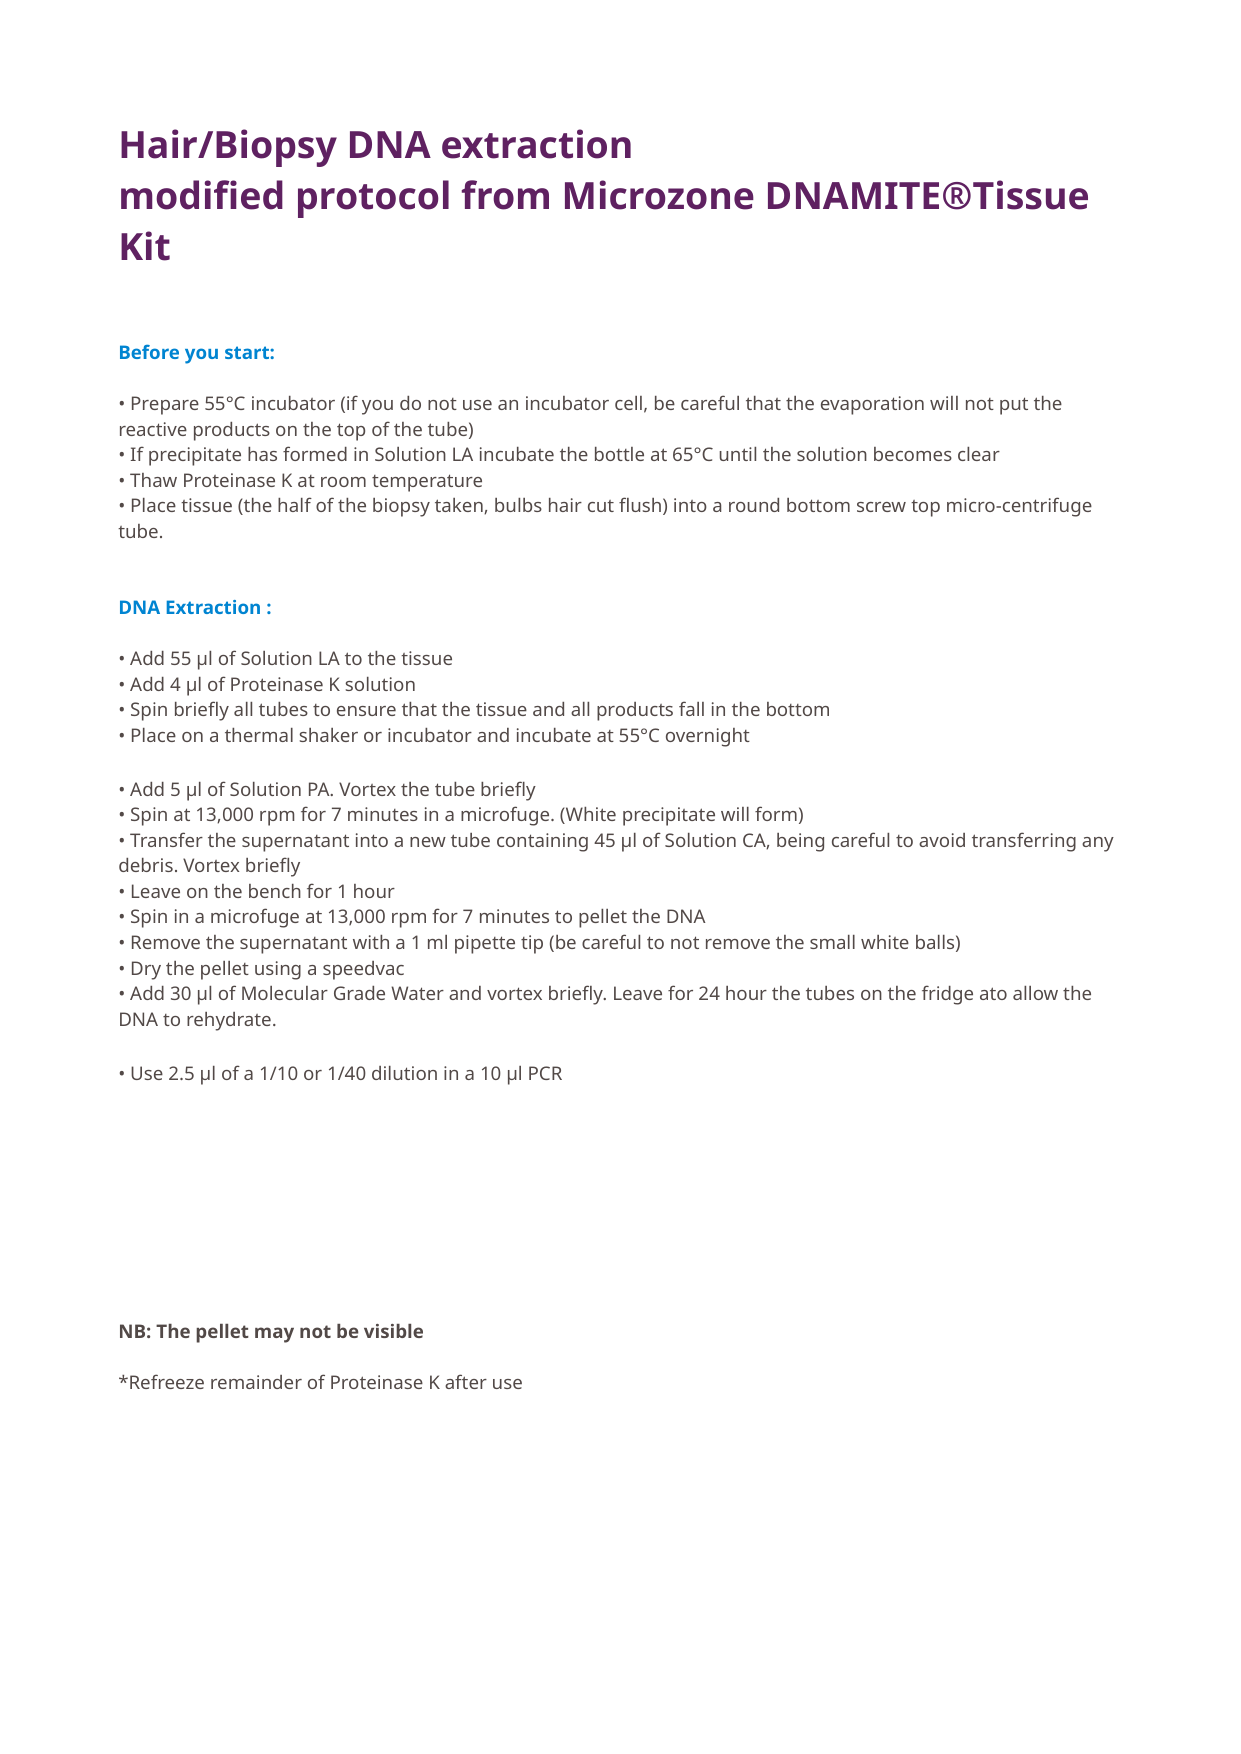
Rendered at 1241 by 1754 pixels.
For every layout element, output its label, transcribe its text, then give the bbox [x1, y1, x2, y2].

text • Prepare 55°C incubator (if you do not use an incubator cell, be careful that the evaporation will not put the reactive products on the top of the tube) [118, 390, 1122, 441]
text *Refreeze remainder of Proteinase K after use [118, 1369, 1122, 1394]
text • Use 2.5 μl of a 1/10 or 1/40 dilution in a 10 μl PCR [118, 1060, 1122, 1085]
text Hair/Biopsy DNA extraction [118, 118, 1122, 169]
text • Place on a thermal shaker or incubator and incubate at 55°C overnight [118, 722, 1122, 748]
text • Spin briefly all tubes to ensure that the tissue and all products fall in the bottom [118, 697, 1122, 722]
text • Spin in a microfuge at 13,000 rpm for 7 minutes to pellet the DNA [118, 904, 1122, 929]
text NB: The pellet may not be visible [118, 1318, 1122, 1343]
text • Leave on the bench for 1 hour [118, 878, 1122, 904]
text DNA Extraction : [118, 594, 1122, 620]
text • Place tissue (the half of the biopsy taken, bulbs hair cut flush) into a round bottom screw top micro-centrifuge tube. [118, 492, 1122, 543]
text • Thaw Proteinase K at room temperature [118, 467, 1122, 492]
text • Remove the supernatant with a 1 ml pipette tip (be careful to not remove the small white balls) [118, 929, 1122, 955]
text • Add 30 μl of Molecular Grade Water and vortex briefly. Leave for 24 hour the tubes on the fridge ato allow the DNA to rehydrate. [118, 980, 1122, 1031]
text • Spin at 13,000 rpm for 7 minutes in a microfuge. (White precipitate will form) [118, 802, 1122, 827]
text • Add 5 μl of Solution PA. Vortex the tube briefly [118, 776, 1122, 802]
text modified protocol from Microzone DNAMITE®Tissue Kit [118, 169, 1122, 271]
text • Add 4 μl of Proteinase K solution [118, 671, 1122, 697]
text • Dry the pellet using a speedvac [118, 955, 1122, 980]
text • Add 55 µl of Solution LA to the tissue [118, 646, 1122, 671]
text • If precipitate has formed in Solution LA incubate the bottle at 65°C until the solution becomes clear [118, 441, 1122, 467]
text • Transfer the supernatant into a new tube containing 45 μl of Solution CA, being careful to avoid transferring any debris. Vortex briefly [118, 827, 1122, 878]
text Before you start: [118, 339, 1122, 365]
